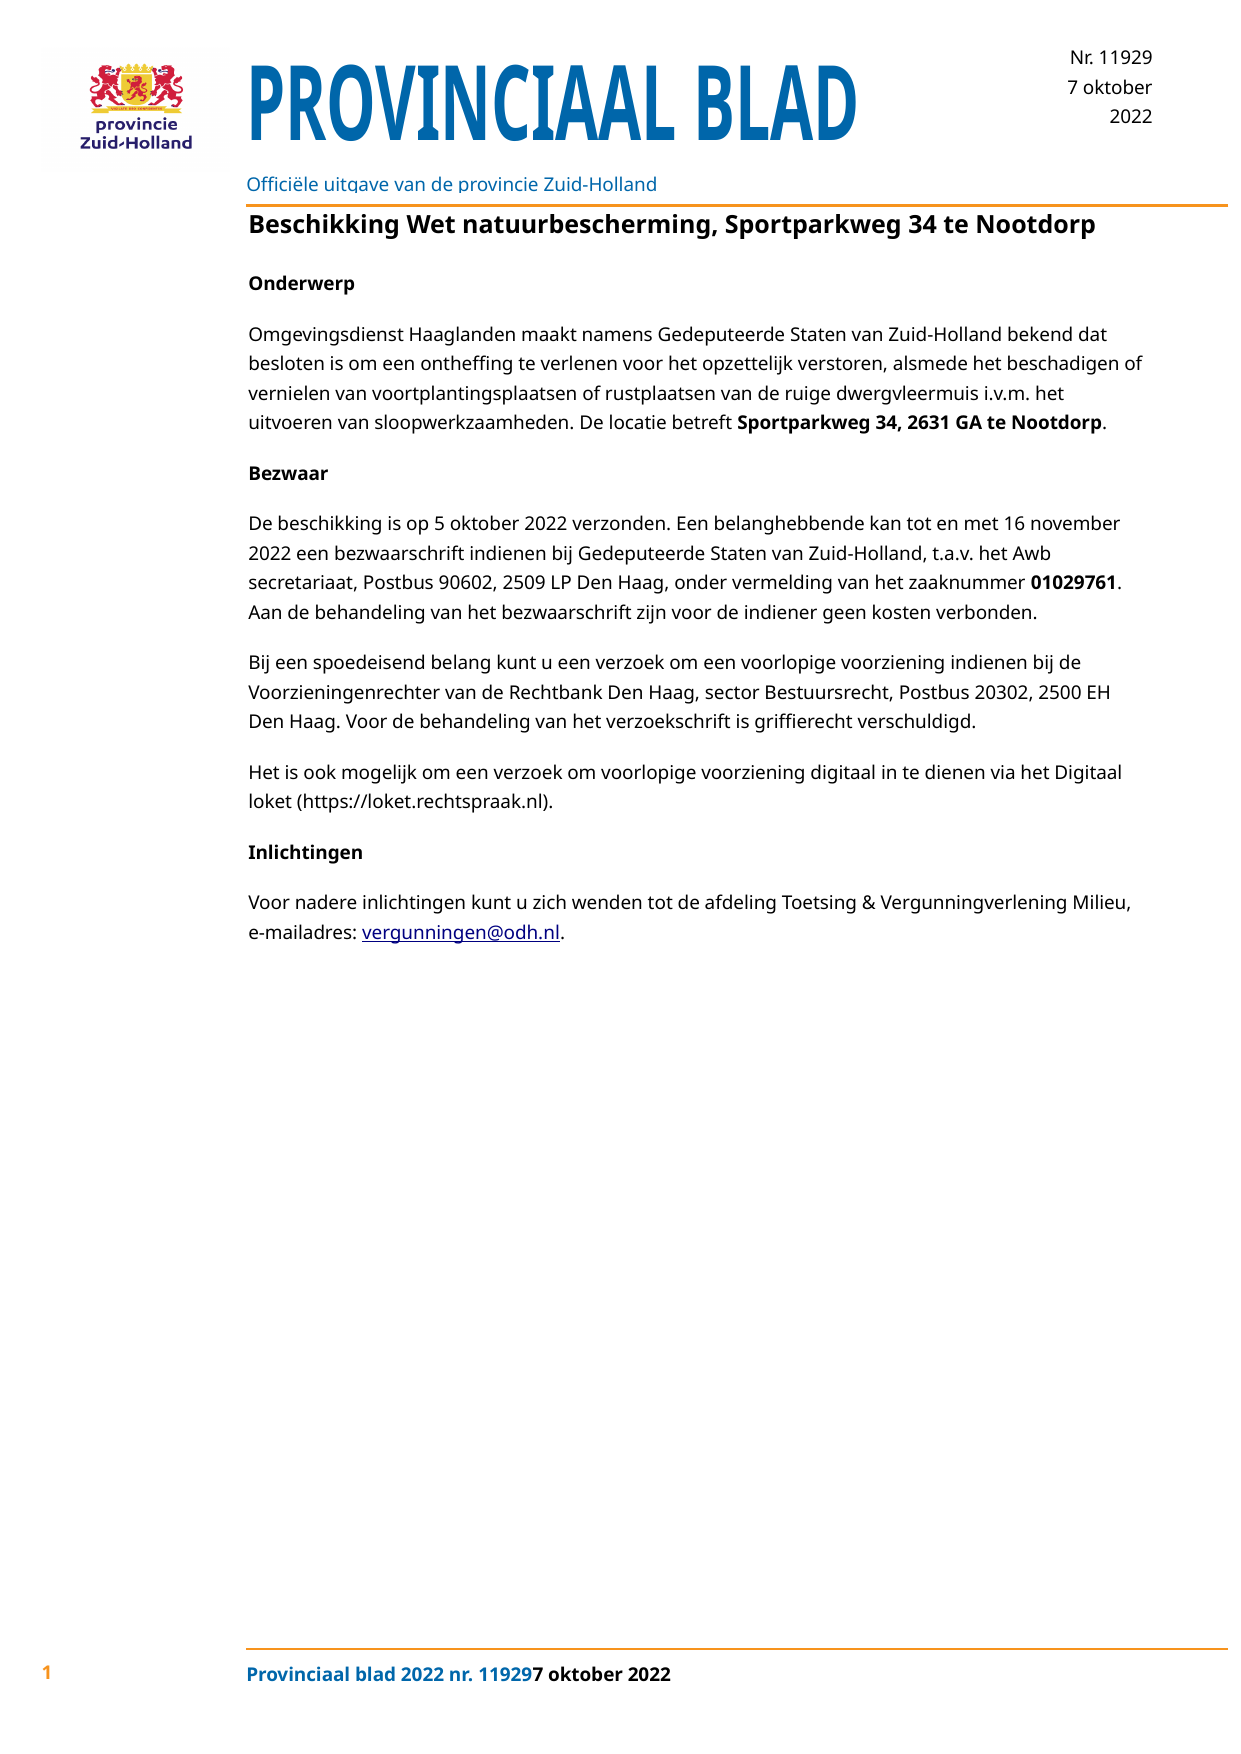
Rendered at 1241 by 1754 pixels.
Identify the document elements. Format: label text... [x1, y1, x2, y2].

text Voor nadere inlichtingen kunt u zich wenden tot de afdeling Toetsing & Vergunningverlening Milieu, e-mailadres: vergunningen@odh.nl. [248, 889, 1152, 945]
text Bij een spoedeisend belang kunt u een verzoek om een voorlopige voorziening indienen bij de Voorzieningenrechter van de Rechtbank Den Haag, sector Bestuursrecht, Postbus 20302, 2500 EH Den Haag. Voor de behandeling van het verzoekschrift is griffierecht verschuldigd. [248, 649, 1152, 734]
text Het is ook mogelijk om een verzoek om voorlopige voorziening digitaal in te dienen via het Digitaal loket (https://loket.rechtspraak.nl). [248, 759, 1152, 814]
text De beschikking is op 5 oktober 2022 verzonden. Een belanghebbende kan tot en met 16 november 2022 een bezwaarschrift indienen bij Gedeputeerde Staten van Zuid-Holland, t.a.v. het Awb secretariaat, Postbus 90602, 2509 LP Den Haag, onder vermelding van het zaaknummer 01029761. Aan de behandeling van het bezwaarschrift zijn voor de indiener geen kosten verbonden. [248, 510, 1152, 625]
text Omgevingsdienst Haaglanden maakt namens Gedeputeerde Staten van Zuid-Holland bekend dat besloten is om een ontheffing te verlenen voor het opzettelijk verstoren, alsmede het beschadigen of vernielen van voortplantingsplaatsen of rustplaatsen van de ruige dwergvleermuis i.v.m. het uitvoeren van sloopwerkzaamheden. De locatie betreft Sportparkweg 34, 2631 GA te Nootdorp. [248, 321, 1152, 435]
text Onderwerp [248, 270, 1152, 296]
picture [41, 47, 231, 172]
text Inlichtingen [248, 839, 1152, 865]
text Beschikking Wet natuurbescherming, Sportparkweg 34 te Nootdorp [248, 207, 1152, 241]
text Bezwaar [248, 460, 1152, 486]
